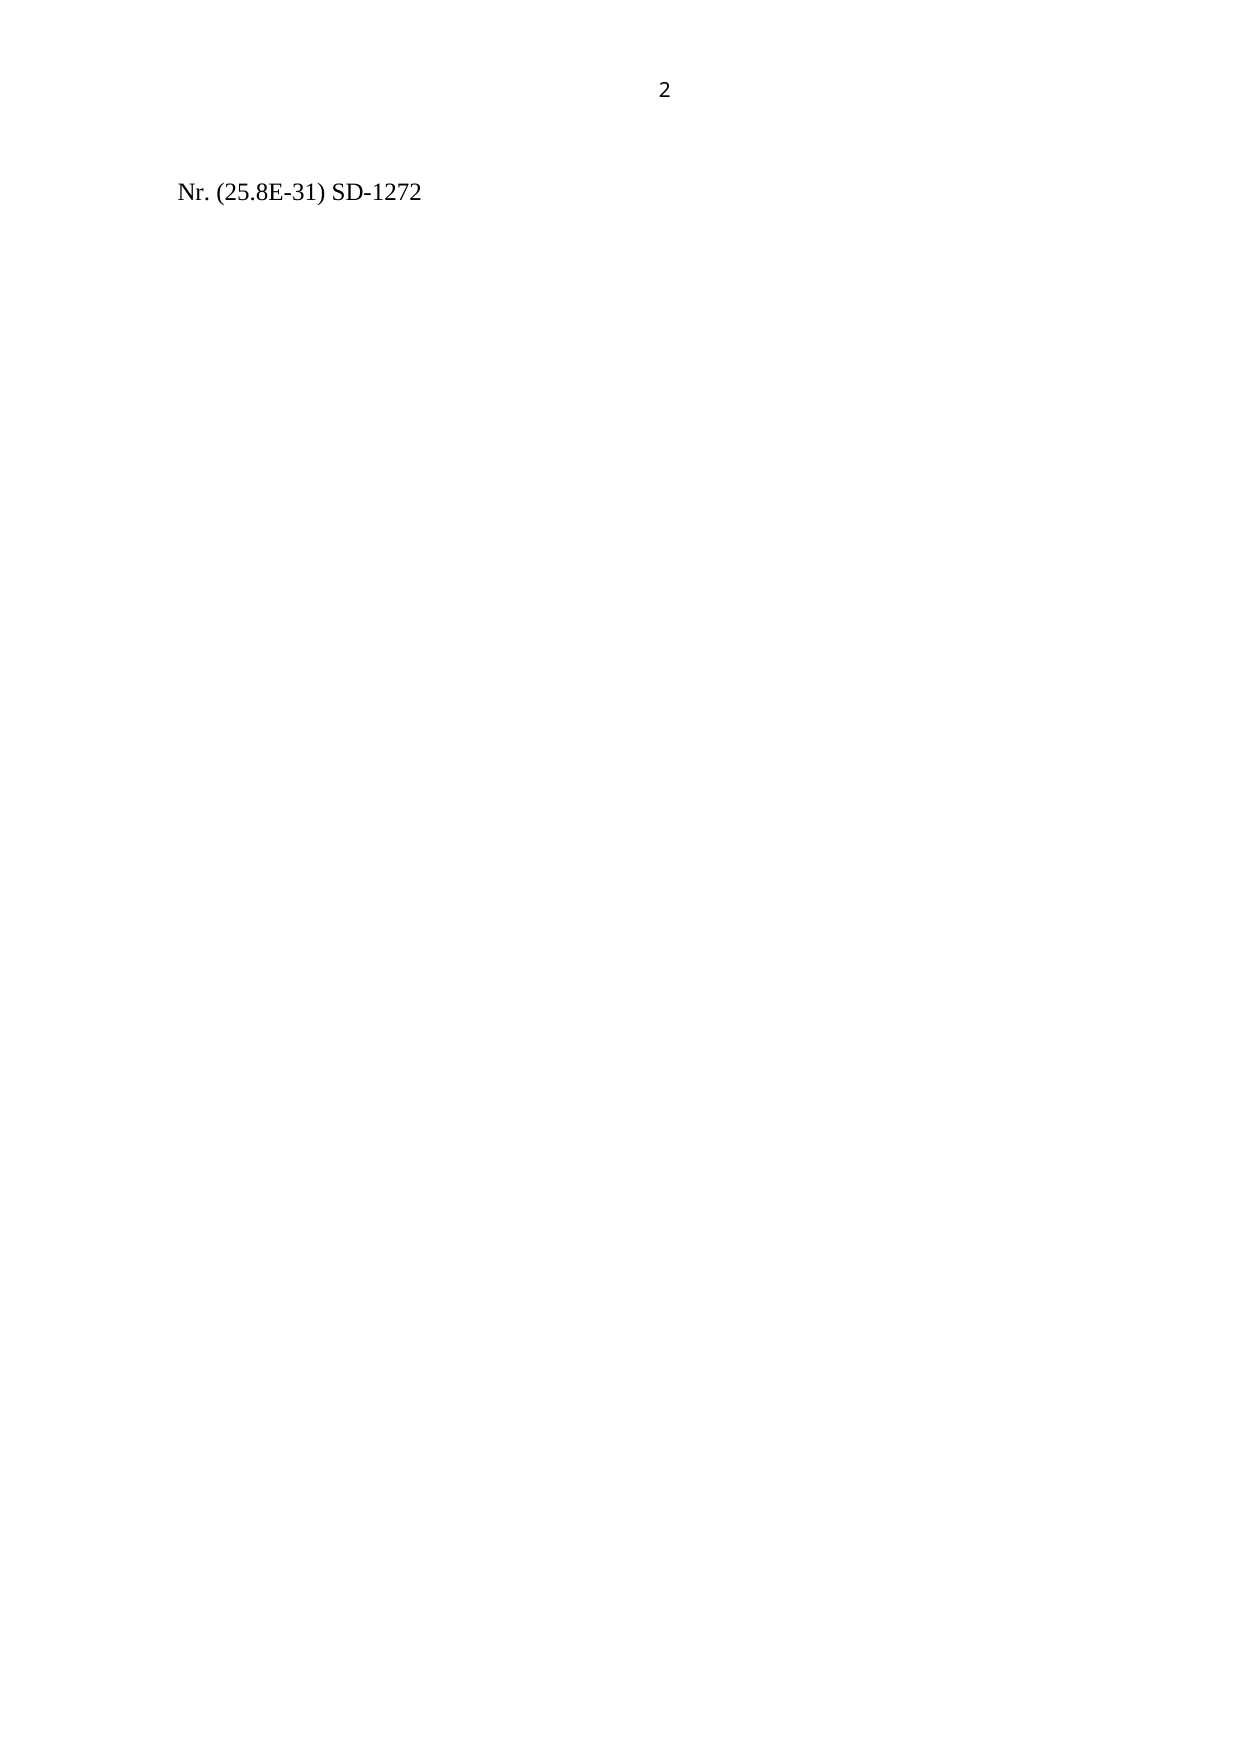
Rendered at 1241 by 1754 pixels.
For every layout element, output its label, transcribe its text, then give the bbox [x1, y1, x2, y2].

text Nr. (25.8E-31) SD-1272 [177, 177, 1152, 206]
